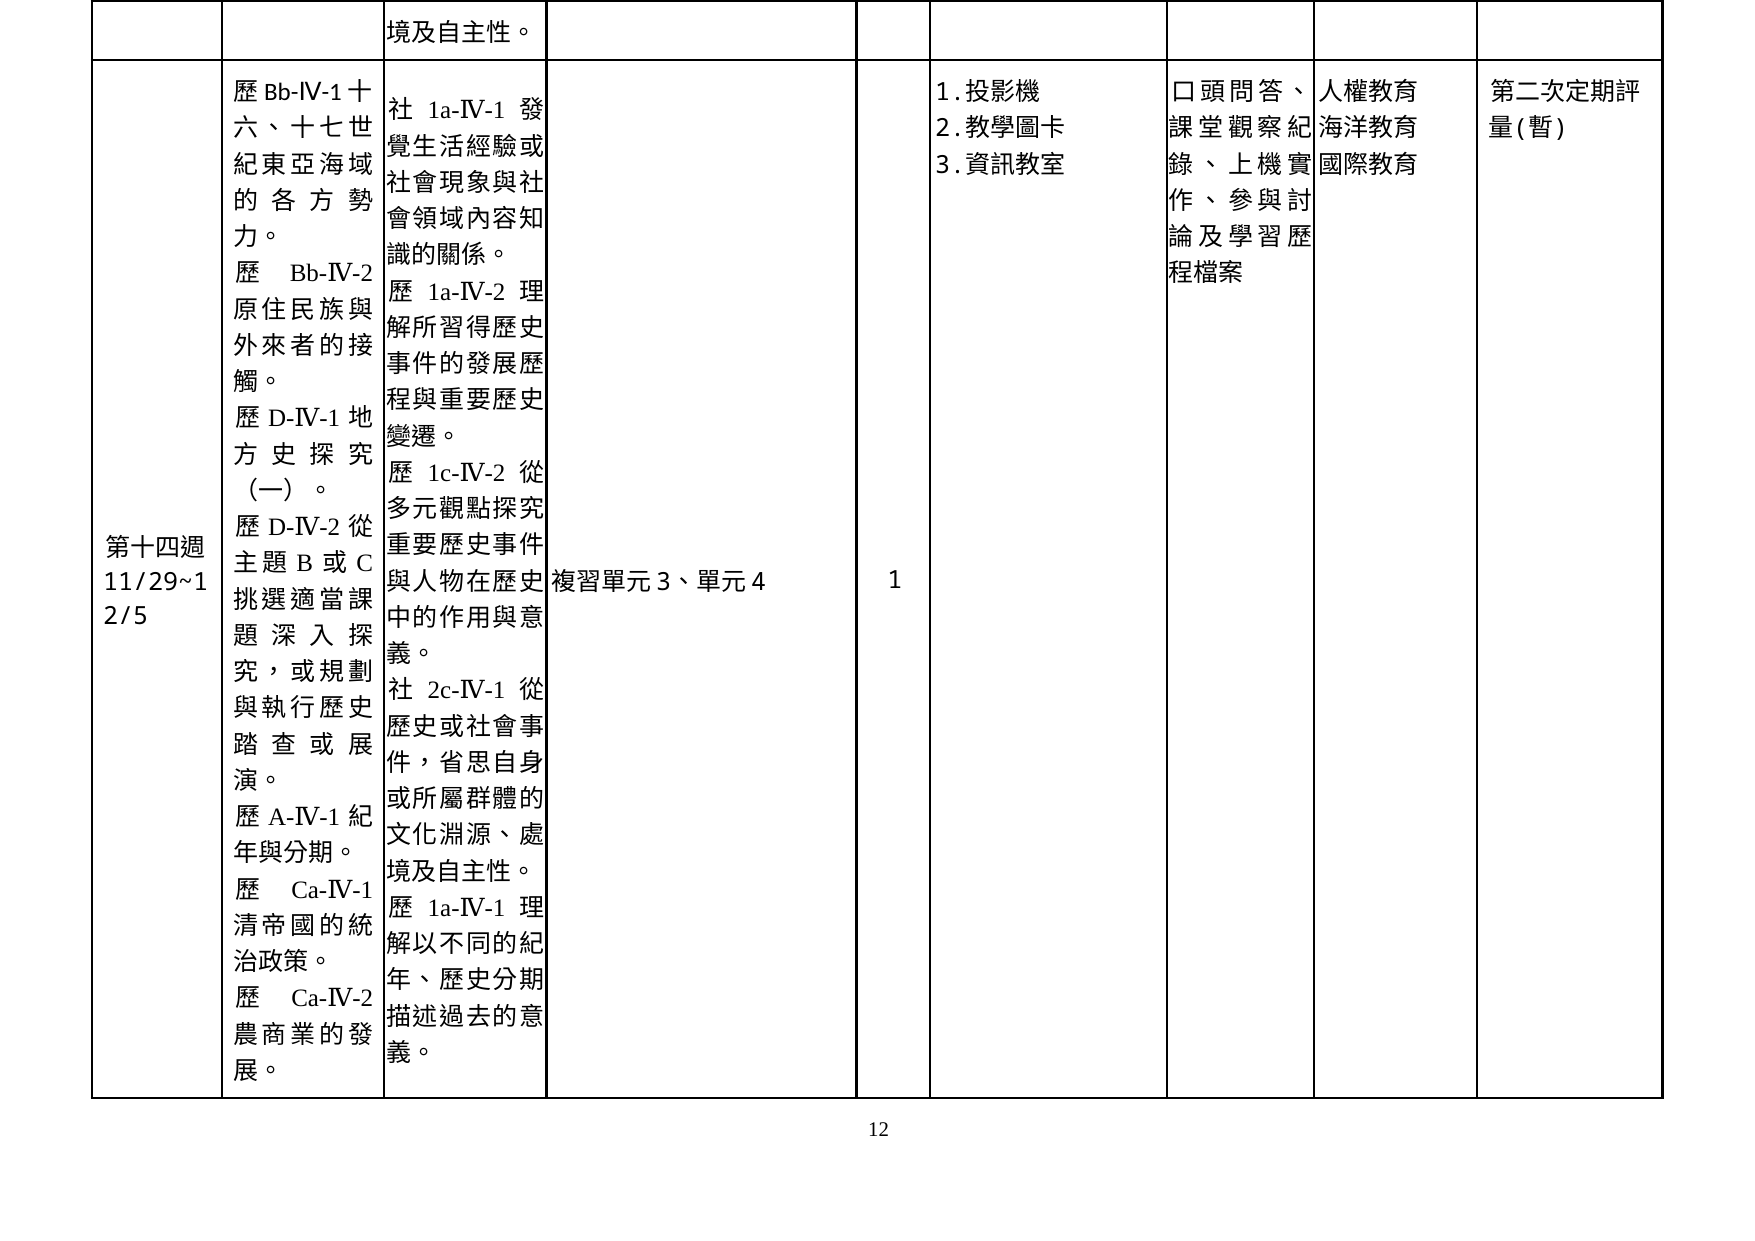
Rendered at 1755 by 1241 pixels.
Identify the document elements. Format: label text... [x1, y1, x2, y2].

table_cell 社1a-Ⅳ-1發覺生活經驗或社會現象與社會領域內容知識的關係。 歷1a-Ⅳ-2理解所習得歷史事件的發展歷程與重要歷史變遷。 歷1c-Ⅳ-2從多元觀點探究重要歷史事件與人物在歷史中的作用與意義。 社2c-Ⅳ-1從歷史或社會事件，省思自身或所屬群體的文化淵源、處境及自主性。 歷1a-Ⅳ-1理解以不同的紀年、歷史分期描述過去的意義。 [385, 61, 545, 1097]
table_cell 1 [858, 61, 929, 1097]
table_cell [548, 2, 855, 59]
table_cell 複習單元3、單元4 [548, 61, 855, 1097]
table_cell [858, 2, 929, 59]
table_cell [1315, 2, 1476, 59]
table_cell 歷Bb-Ⅳ-1十六、十七世紀東亞海域的各方勢力。 歷Bb-Ⅳ-2原住民族與外來者的接觸。 歷D-Ⅳ-1地方史探究（一）。 歷D-Ⅳ-2從主題B或C挑選適當課題深入探究，或規劃與執行歷史踏查或展演。 歷A-Ⅳ-1紀年與分期。 歷Ca-Ⅳ-1清帝國的統治政策。 歷Ca-Ⅳ-2農商業的發展。 [223, 61, 383, 1097]
table_cell [931, 2, 1166, 59]
table_cell 第十四週 11/29~12/5 [93, 61, 221, 1097]
table_cell 人權教育 海洋教育 國際教育 [1315, 61, 1476, 1097]
table_cell 1.投影機 2.教學圖卡 3.資訊教室 [931, 61, 1166, 1097]
table_cell 境及自主性。 [385, 2, 545, 59]
table_cell [93, 2, 221, 59]
table_cell [1478, 2, 1661, 59]
table_cell [1168, 2, 1313, 59]
table_cell 第二次定期評量(暫) [1478, 61, 1661, 1097]
table_cell [223, 2, 383, 59]
table_cell 口頭問答、課堂觀察紀錄、上機實作、參與討論及學習歷程檔案 [1168, 61, 1313, 1097]
